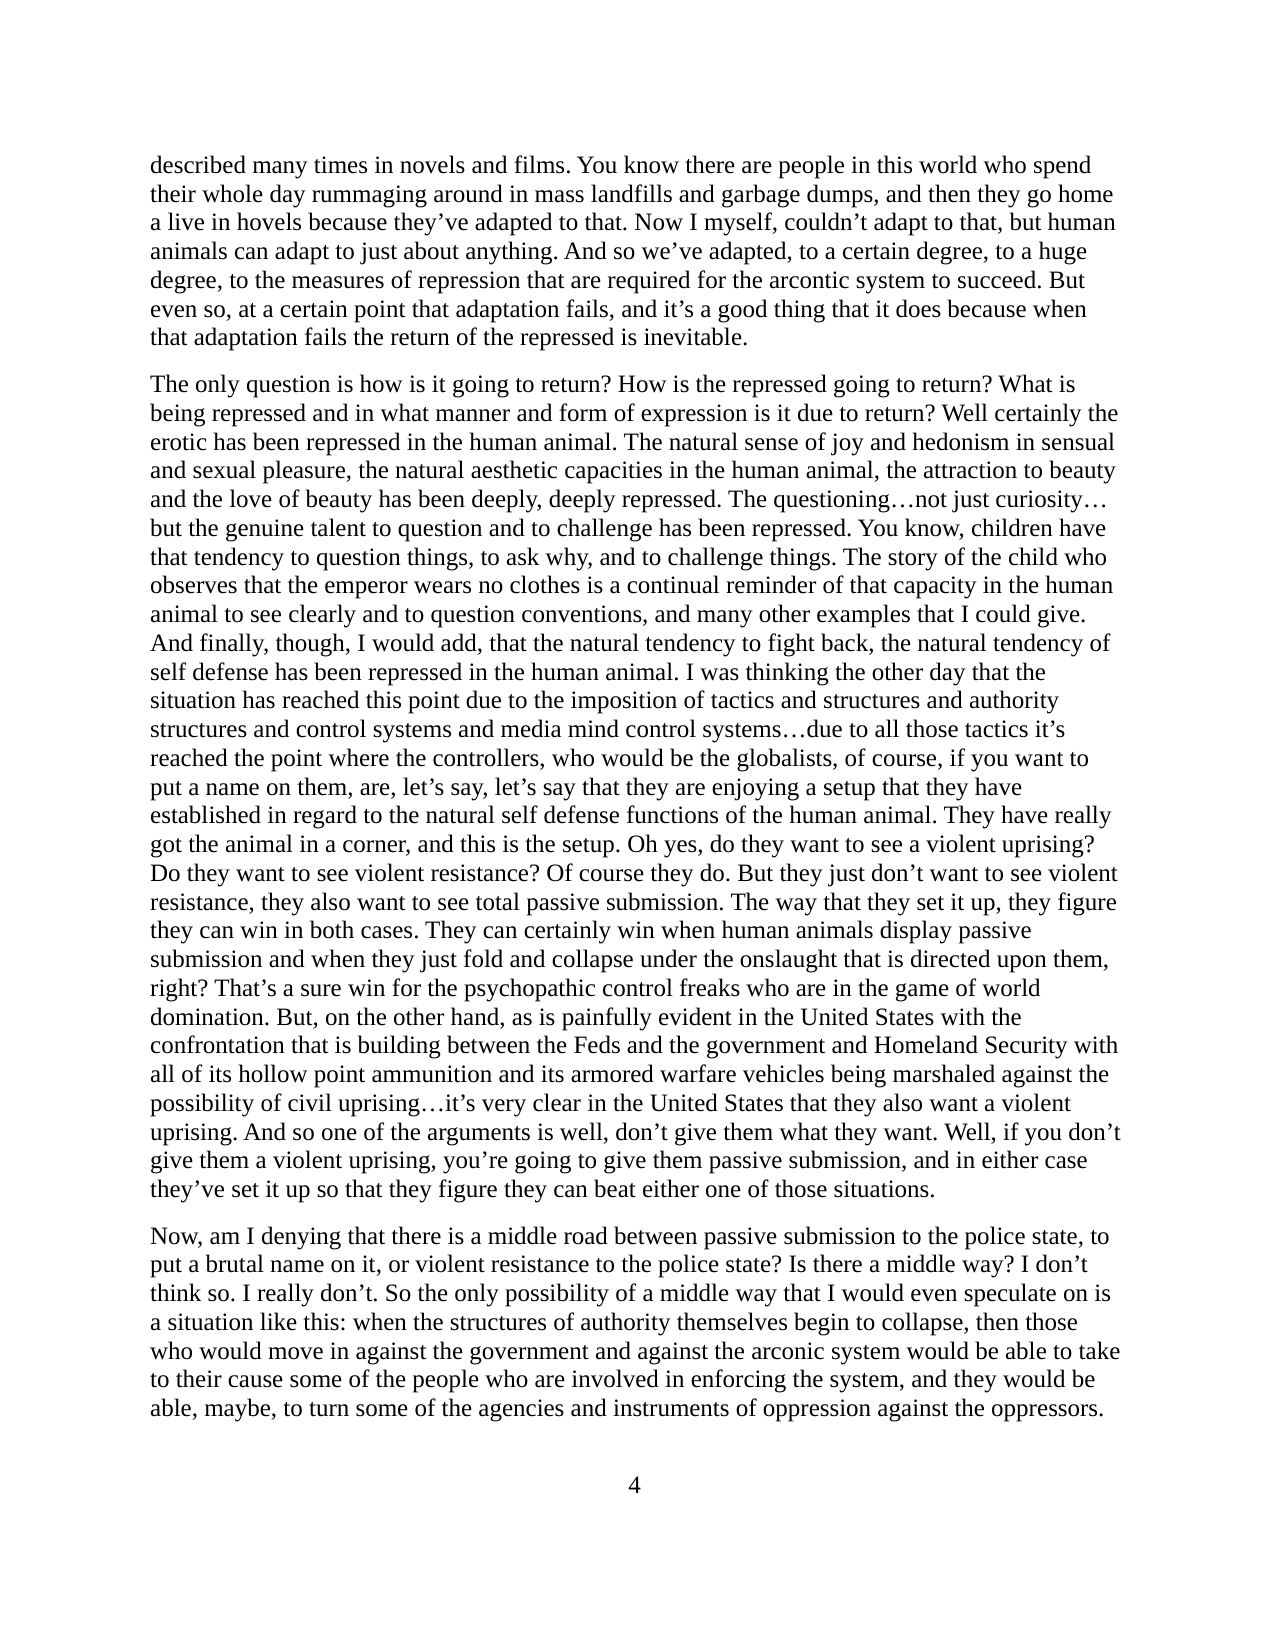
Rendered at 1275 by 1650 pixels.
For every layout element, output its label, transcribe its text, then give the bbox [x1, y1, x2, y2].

text described many times in novels and films. You know there are people in this world who spend their whole day rummaging around in mass landfills and garbage dumps, and then they go home a live in hovels because they’ve adapted to that. Now I myself, couldn’t adapt to that, but human animals can adapt to just about anything. And so we’ve adapted, to a certain degree, to a huge degree, to the measures of repression that are required for the arcontic system to succeed. But even so, at a certain point that adaptation fails, and it’s a good thing that it does because when that adaptation fails the return of the repressed is inevitable. [150, 150, 1125, 351]
text The only question is how is it going to return? How is the repressed going to return? What is being repressed and in what manner and form of expression is it due to return? Well certainly the erotic has been repressed in the human animal. The natural sense of joy and hedonism in sensual and sexual pleasure, the natural aesthetic capacities in the human animal, the attraction to beauty and the love of beauty has been deeply, deeply repressed. The questioning…not just curiosity…but the genuine talent to question and to challenge has been repressed. You know, children have that tendency to question things, to ask why, and to challenge things. The story of the child who observes that the emperor wears no clothes is a continual reminder of that capacity in the human animal to see clearly and to question conventions, and many other examples that I could give. And finally, though, I would add, that the natural tendency to fight back, the natural tendency of self defense has been repressed in the human animal. I was thinking the other day that the situation has reached this point due to the imposition of tactics and structures and authority structures and control systems and media mind control systems…due to all those tactics it’s reached the point where the controllers, who would be the globalists, of course, if you want to put a name on them, are, let’s say, let’s say that they are enjoying a setup that they have established in regard to the natural self defense functions of the human animal. They have really got the animal in a corner, and this is the setup. Oh yes, do they want to see a violent uprising? Do they want to see violent resistance? Of course they do. But they just don’t want to see violent resistance, they also want to see total passive submission. The way that they set it up, they figure they can win in both cases. They can certainly win when human animals display passive submission and when they just fold and collapse under the onslaught that is directed upon them, right? That’s a sure win for the psychopathic control freaks who are in the game of world domination. But, on the other hand, as is painfully evident in the United States with the confrontation that is building between the Feds and the government and Homeland Security with all of its hollow point ammunition and its armored warfare vehicles being marshaled against the possibility of civil uprising…it’s very clear in the United States that they also want a violent uprising. And so one of the arguments is well, don’t give them what they want. Well, if you don’t give them a violent uprising, you’re going to give them passive submission, and in either case they’ve set it up so that they figure they can beat either one of those situations. [150, 369, 1125, 1203]
text Now, am I denying that there is a middle road between passive submission to the police state, to put a brutal name on it, or violent resistance to the police state? Is there a middle way? I don’t think so. I really don’t. So the only possibility of a middle way that I would even speculate on is a situation like this: when the structures of authority themselves begin to collapse, then those who would move in against the government and against the arconic system would be able to take to their cause some of the people who are involved in enforcing the system, and they would be able, maybe, to turn some of the agencies and instruments of oppression against the oppressors. [150, 1221, 1125, 1422]
